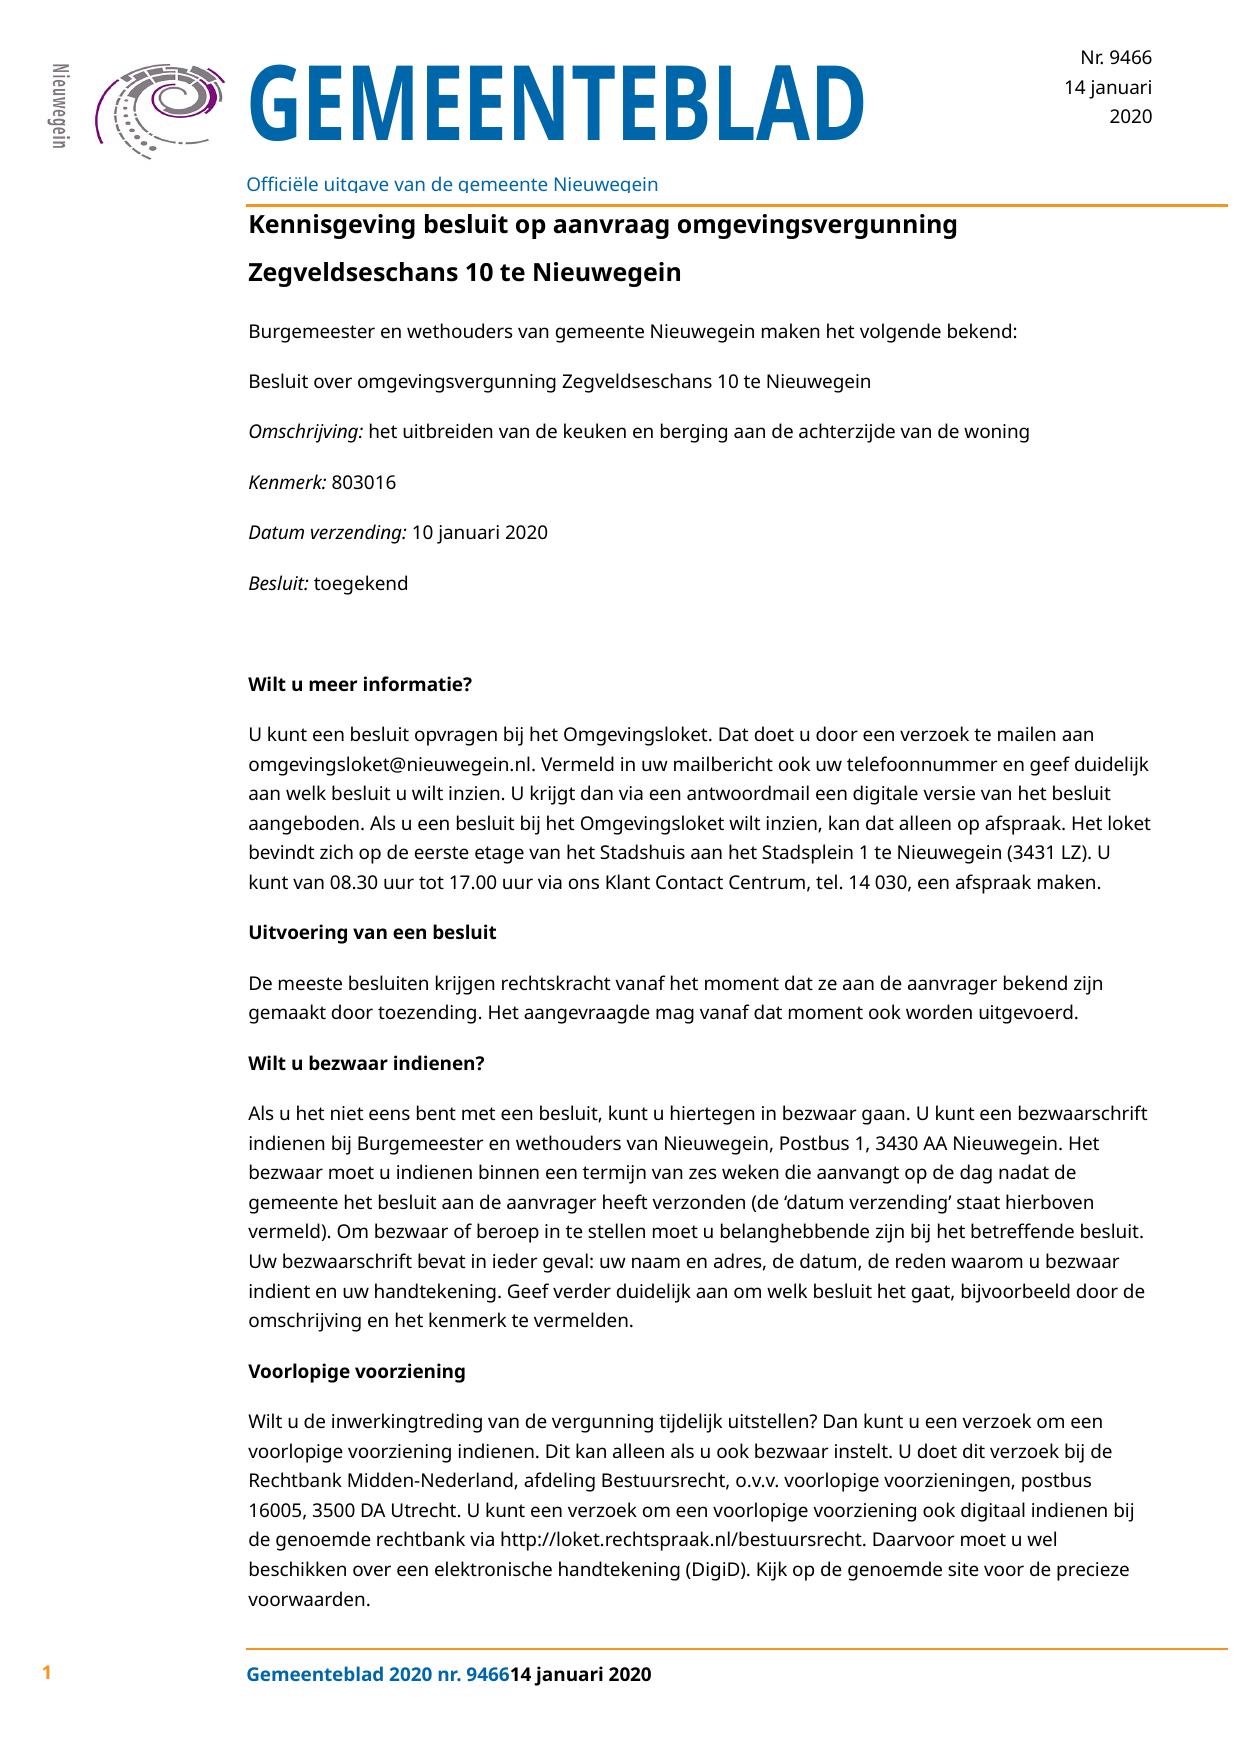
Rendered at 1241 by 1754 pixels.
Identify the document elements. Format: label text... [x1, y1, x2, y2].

text Uitvoering van een besluit [248, 919, 1152, 945]
text Besluit: toegekend [248, 570, 1152, 596]
text De meeste besluiten krijgen rechtskracht vanaf het moment dat ze aan de aanvrager bekend zijn gemaakt door toezending. Het aangevraagde mag vanaf dat moment ook worden uitgevoerd. [248, 970, 1152, 1025]
text Als u het niet eens bent met een besluit, kunt u hiertegen in bezwaar gaan. U kunt een bezwaarschrift indienen bij Burgemeester en wethouders van Nieuwegein, Postbus 1, 3430 AA Nieuwegein. Het bezwaar moet u indienen binnen een termijn van zes weken die aanvangt op de dag nadat de gemeente het besluit aan de aanvrager heeft verzonden (de ‘datum verzending’ staat hierboven vermeld). Om bezwaar of beroep in te stellen moet u belanghebbende zijn bij het betreffende besluit. Uw bezwaarschrift bevat in ieder geval: uw naam en adres, de datum, de reden waarom u bezwaar indient en uw handtekening. Geef verder duidelijk aan om welk besluit het gaat, bijvoorbeeld door de omschrijving en het kenmerk te vermelden. [248, 1100, 1152, 1333]
text Burgemeester en wethouders van gemeente Nieuwegein maken het volgende bekend: [248, 318, 1152, 344]
text Omschrijving: het uitbreiden van de keuken en berging aan de achterzijde van de woning [248, 419, 1152, 444]
text Kennisgeving besluit op aanvraag omgevingsvergunning Zegveldseschans 10 te Nieuwegein [248, 207, 1152, 288]
text Wilt u de inwerkingtreding van de vergunning tijdelijk uitstellen? Dan kunt u een verzoek om een voorlopige voorziening indienen. Dit kan alleen als u ook bezwaar instelt. U doet dit verzoek bij de Rechtbank Midden-Nederland, afdeling Bestuursrecht, o.v.v. voorlopige voorzieningen, postbus 16005, 3500 DA Utrecht. U kunt een verzoek om een voorlopige voorziening ook digitaal indienen bij de genoemde rechtbank via http://loket.rechtspraak.nl/bestuursrecht. Daarvoor moet u wel beschikken over een elektronische handtekening (DigiD). Kijk op de genoemde site voor de precieze voorwaarden. [248, 1408, 1152, 1612]
text Besluit over omgevingsvergunning Zegveldseschans 10 te Nieuwegein [248, 368, 1152, 394]
text Kenmerk: 803016 [248, 469, 1152, 495]
text U kunt een besluit opvragen bij het Omgevingsloket. Dat doet u door een verzoek te mailen aan omgevingsloket@nieuwegein.nl. Vermeld in uw mailbericht ook uw telefoonnummer en geef duidelijk aan welk besluit u wilt inzien. U krijgt dan via een antwoordmail een digitale versie van het besluit aangeboden. Als u een besluit bij het Omgevingsloket wilt inzien, kan dat alleen op afspraak. Het loket bevindt zich op de eerste etage van het Stadshuis aan het Stadsplein 1 te Nieuwegein (3431 LZ). U kunt van 08.30 uur tot 17.00 uur via ons Klant Contact Centrum, tel. 14 030, een afspraak maken. [248, 721, 1152, 895]
text Voorlopige voorziening [248, 1358, 1152, 1384]
text Wilt u bezwaar indienen? [248, 1050, 1152, 1076]
text Datum verzending: 10 januari 2020 [248, 519, 1152, 545]
picture [41, 47, 231, 172]
text Wilt u meer informatie? [248, 671, 1152, 697]
